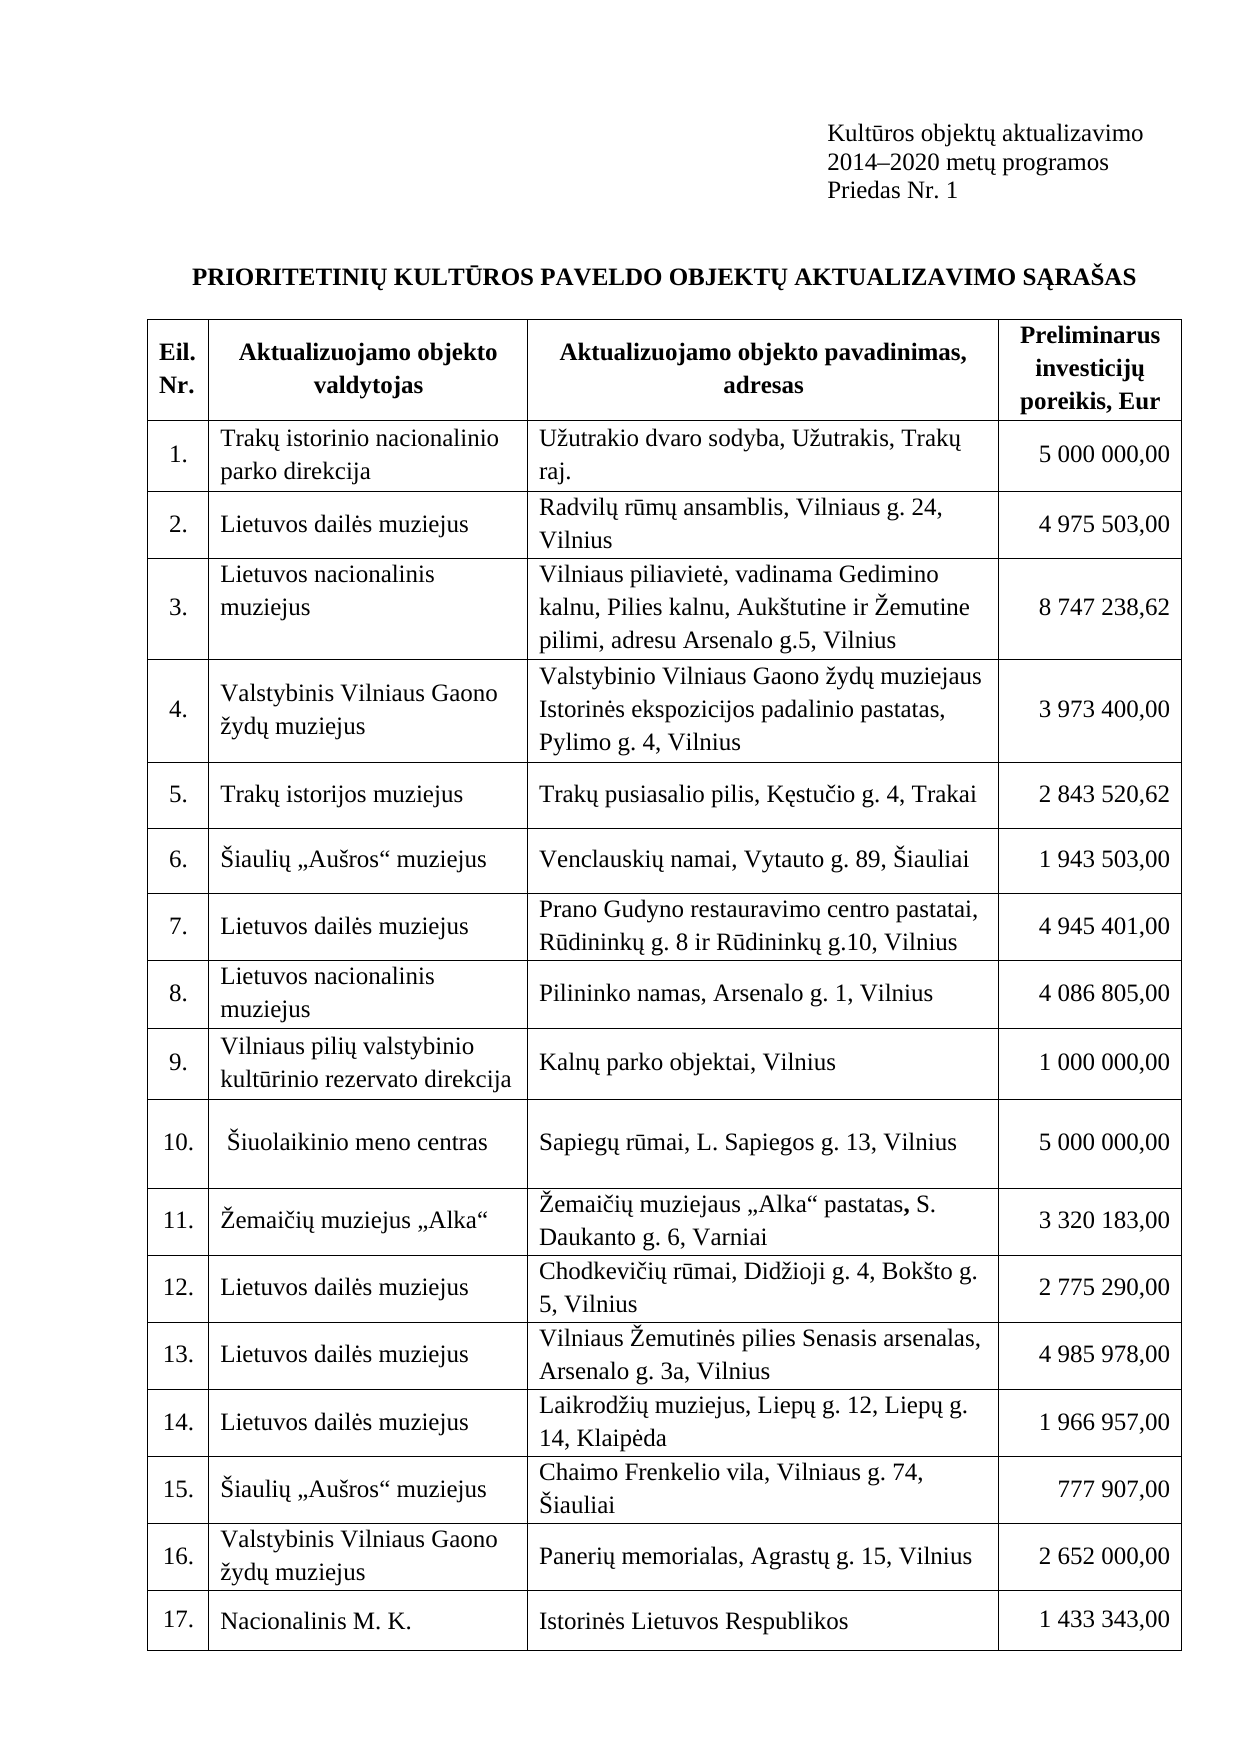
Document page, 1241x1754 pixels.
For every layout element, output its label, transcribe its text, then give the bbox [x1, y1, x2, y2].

table_cell Lietuvos nacionalinis muziejus [209, 961, 527, 1028]
table_cell 1 000 000,00 [999, 1029, 1181, 1099]
table_cell 5 000 000,00 [999, 1100, 1181, 1188]
table_cell 8. [148, 961, 208, 1028]
table_cell 4 985 978,00 [999, 1323, 1181, 1389]
table_cell Valstybinio Vilniaus Gaono žydų muziejaus Istorinės ekspozicijos padalinio pastatas, Pylimo g. 4, Vilnius [528, 660, 998, 762]
table_header Aktualizuojamo objekto pavadinimas, adresas [528, 320, 998, 419]
table_cell 15. [148, 1457, 208, 1523]
table_cell 4 975 503,00 [999, 492, 1181, 558]
table_cell Lietuvos nacionalinis muziejus [209, 559, 527, 658]
table_cell 7. [148, 894, 208, 960]
table_cell Šiaulių „Aušros“ muziejus [209, 1457, 527, 1523]
table_cell Venclauskių namai, Vytauto g. 89, Šiauliai [528, 829, 998, 893]
table_header Preliminarus investicijų poreikis, Eur [999, 320, 1181, 419]
table_cell Radvilų rūmų ansamblis, Vilniaus g. 24, Vilnius [528, 492, 998, 558]
text 2014–2020 metų programos [148, 147, 1181, 176]
table_cell 4 086 805,00 [999, 961, 1181, 1028]
table_cell 16. [148, 1524, 208, 1590]
text PRIORITETINIŲ KULTŪROS PAVELDO OBJEKTŲ AKTUALIZAVIMO SĄRAŠAS [148, 262, 1181, 291]
table_cell 1 966 957,00 [999, 1390, 1181, 1456]
table_cell Lietuvos dailės muziejus [209, 1256, 527, 1322]
table_cell 5. [148, 763, 208, 828]
table_cell Sapiegų rūmai, L. Sapiegos g. 13, Vilnius [528, 1100, 998, 1188]
table_cell 2 843 520,62 [999, 763, 1181, 828]
table_cell 4. [148, 660, 208, 762]
table_cell 13. [148, 1323, 208, 1389]
table_cell 4 945 401,00 [999, 894, 1181, 960]
table_cell Žemaičių muziejaus „Alka“ pastatas, S. Daukanto g. 6, Varniai [528, 1189, 998, 1255]
table_cell 2. [148, 492, 208, 558]
table_cell Lietuvos dailės muziejus [209, 1390, 527, 1456]
table_cell Lietuvos dailės muziejus [209, 1323, 527, 1389]
table_cell Trakų istorinio nacionalinio parko direkcija [209, 421, 527, 491]
text Kultūros objektų aktualizavimo [148, 118, 1181, 147]
table_cell 14. [148, 1390, 208, 1456]
table_cell Prano Gudyno restauravimo centro pastatai, Rūdininkų g. 8 ir Rūdininkų g.10, Vilnius [528, 894, 998, 960]
table_cell 2 775 290,00 [999, 1256, 1181, 1322]
table_cell Šiuolaikinio meno centras [209, 1100, 527, 1188]
table_cell Trakų istorijos muziejus [209, 763, 527, 828]
text Priedas Nr. 1 [688, 176, 1181, 204]
table_cell 3 320 183,00 [999, 1189, 1181, 1255]
table_cell Chodkevičių rūmai, Didžioji g. 4, Bokšto g. 5, Vilnius [528, 1256, 998, 1322]
table_cell 1. [148, 421, 208, 491]
table_cell Vilniaus piliavietė, vadinama Gedimino kalnu, Pilies kalnu, Aukštutine ir Žemutine pilimi, adresu Arsenalo g.5, Vilnius [528, 559, 998, 658]
table_cell Žemaičių muziejus „Alka“ [209, 1189, 527, 1255]
table_cell 3 973 400,00 [999, 660, 1181, 762]
table_cell 8 747 238,62 [999, 559, 1181, 658]
table_cell 777 907,00 [999, 1457, 1181, 1523]
table_cell Lietuvos dailės muziejus [209, 894, 527, 960]
table_cell Valstybinis Vilniaus Gaono žydų muziejus [209, 660, 527, 762]
table_cell 3. [148, 559, 208, 658]
table_cell 2 652 000,00 [999, 1524, 1181, 1590]
table_cell 10. [148, 1100, 208, 1188]
table_cell Vilniaus Žemutinės pilies Senasis arsenalas, Arsenalo g. 3a, Vilnius [528, 1323, 998, 1389]
table_cell 9. [148, 1029, 208, 1099]
table_cell Užutrakio dvaro sodyba, Užutrakis, Trakų raj. [528, 421, 998, 491]
table_cell Chaimo Frenkelio vila, Vilniaus g. 74, Šiauliai [528, 1457, 998, 1523]
table_cell Istorinės Lietuvos Respublikos [528, 1591, 998, 1649]
table_cell Šiaulių „Aušros“ muziejus [209, 829, 527, 893]
table_cell 11. [148, 1189, 208, 1255]
table_cell Pilininko namas, Arsenalo g. 1, Vilnius [528, 961, 998, 1028]
table_cell Kalnų parko objektai, Vilnius [528, 1029, 998, 1099]
table_cell 12. [148, 1256, 208, 1322]
table_cell 5 000 000,00 [999, 421, 1181, 491]
table_header Aktualizuojamo objekto valdytojas [209, 320, 527, 419]
table_cell Panerių memorialas, Agrastų g. 15, Vilnius [528, 1524, 998, 1590]
table_cell Laikrodžių muziejus, Liepų g. 12, Liepų g. 14, Klaipėda [528, 1390, 998, 1456]
table_cell 6. [148, 829, 208, 893]
table_cell 1 943 503,00 [999, 829, 1181, 893]
table_cell Nacionalinis M. K. [209, 1591, 527, 1649]
table_cell Vilniaus pilių valstybinio kultūrinio rezervato direkcija [209, 1029, 527, 1099]
table_cell 17. [148, 1591, 208, 1649]
table_header Eil. Nr. [148, 320, 208, 419]
table_cell Trakų pusiasalio pilis, Kęstučio g. 4, Trakai [528, 763, 998, 828]
table_cell 1 433 343,00 [999, 1591, 1181, 1649]
table_cell Valstybinis Vilniaus Gaono žydų muziejus [209, 1524, 527, 1590]
table_cell Lietuvos dailės muziejus [209, 492, 527, 558]
